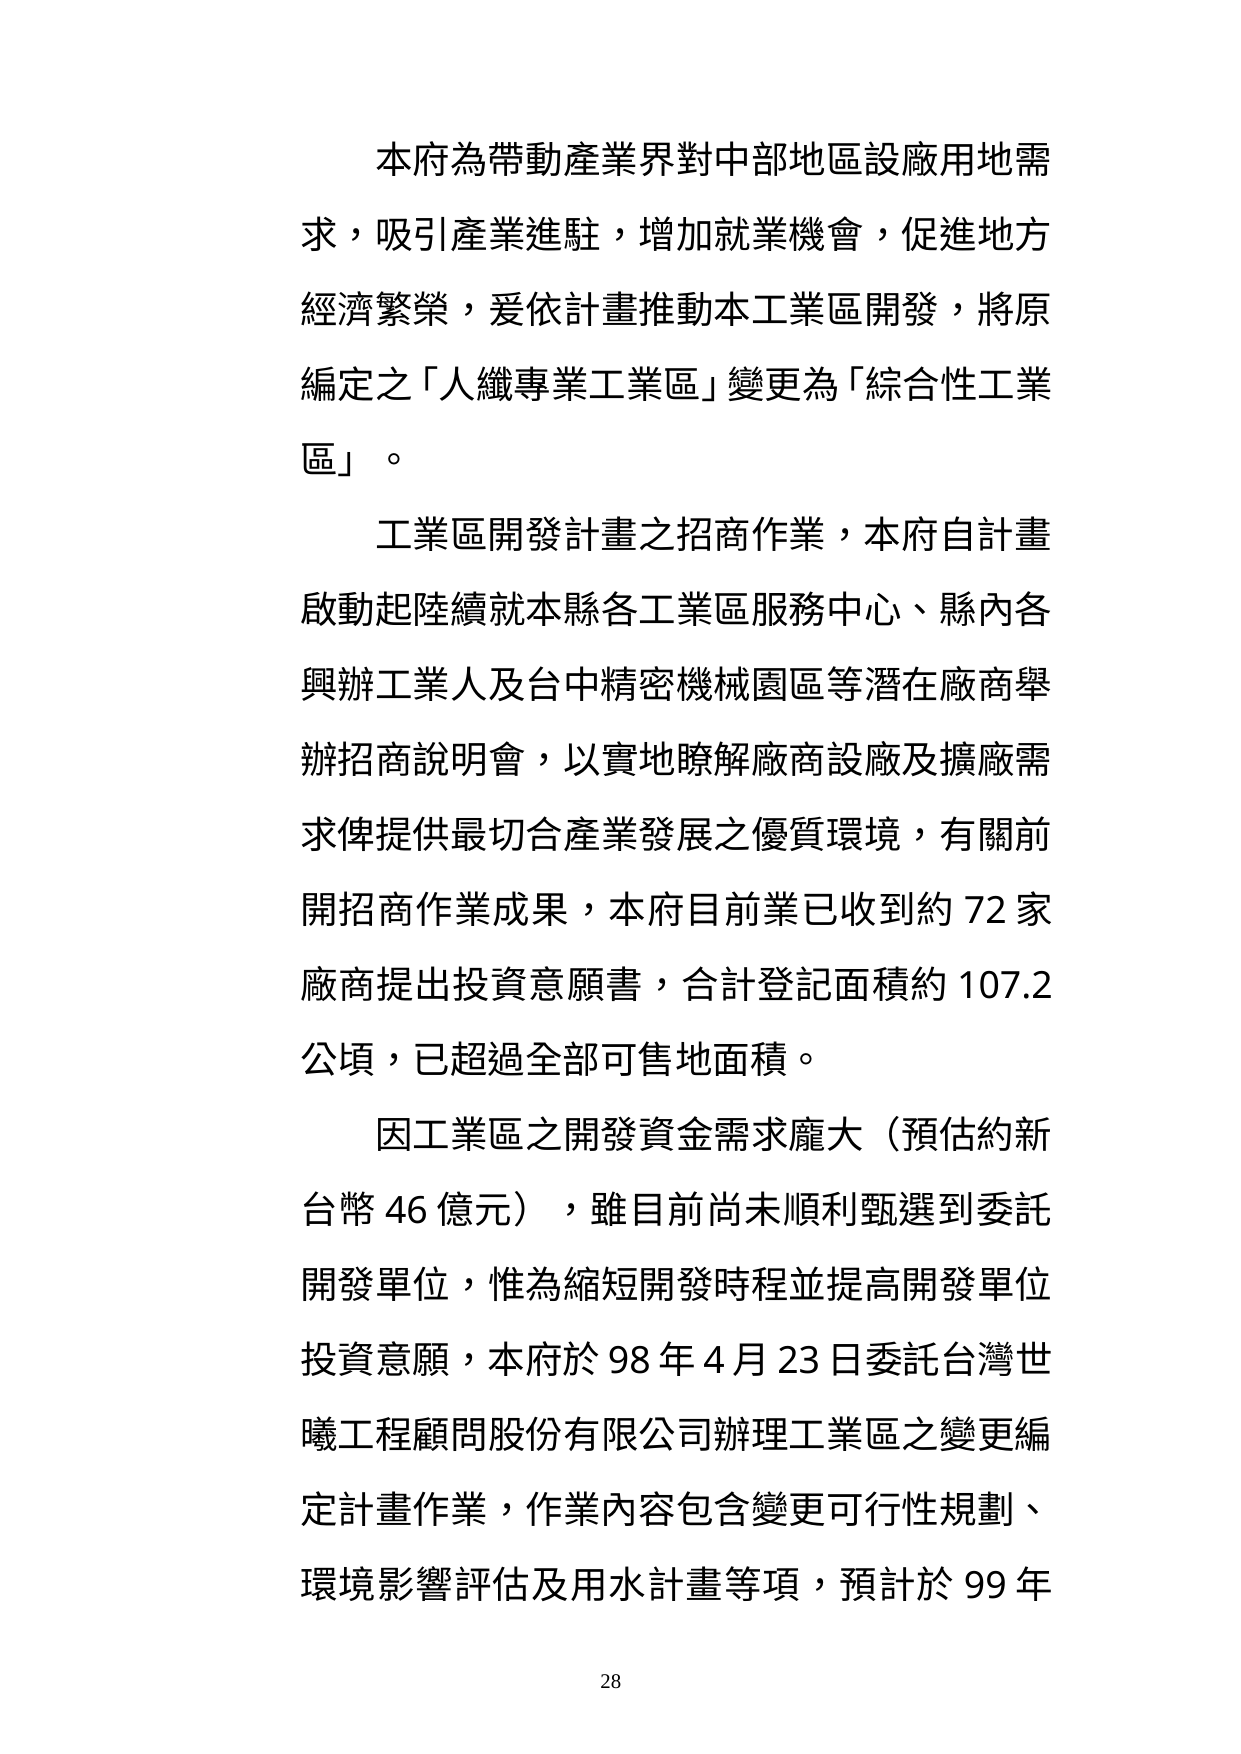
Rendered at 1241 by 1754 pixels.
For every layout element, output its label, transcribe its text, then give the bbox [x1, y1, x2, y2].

text 工業區開發計畫之招商作業，本府自計畫啟動起陸續就本縣各工業區服務中心、縣內各興辦工業人及台中精密機械園區等潛在廠商舉辦招商說明會，以實地瞭解廠商設廠及擴廠需求俾提供最切合產業發展之優質環境，有關前開招商作業成果，本府目前業已收到約72家廠商提出投資意願書，合計登記面積約107.2公頃，已超過全部可售地面積。 [300, 495, 1053, 1095]
text 本府為帶動產業界對中部地區設廠用地需求，吸引產業進駐，增加就業機會，促進地方經濟繁榮，爰依計畫推動本工業區開發，將原編定之「人纖專業工業區」變更為「綜合性工業區」。 [300, 120, 1053, 495]
text 因工業區之開發資金需求龐大（預估約新台幣46億元），雖目前尚未順利甄選到委託開發單位，惟為縮短開發時程並提高開發單位投資意願，本府於98年4月23日委託台灣世曦工程顧問股份有限公司辦理工業區之變更編定計畫作業，作業內容包含變更可行性規劃、環境影響評估及用水計畫等項，預計於99年 [300, 1095, 1053, 1620]
